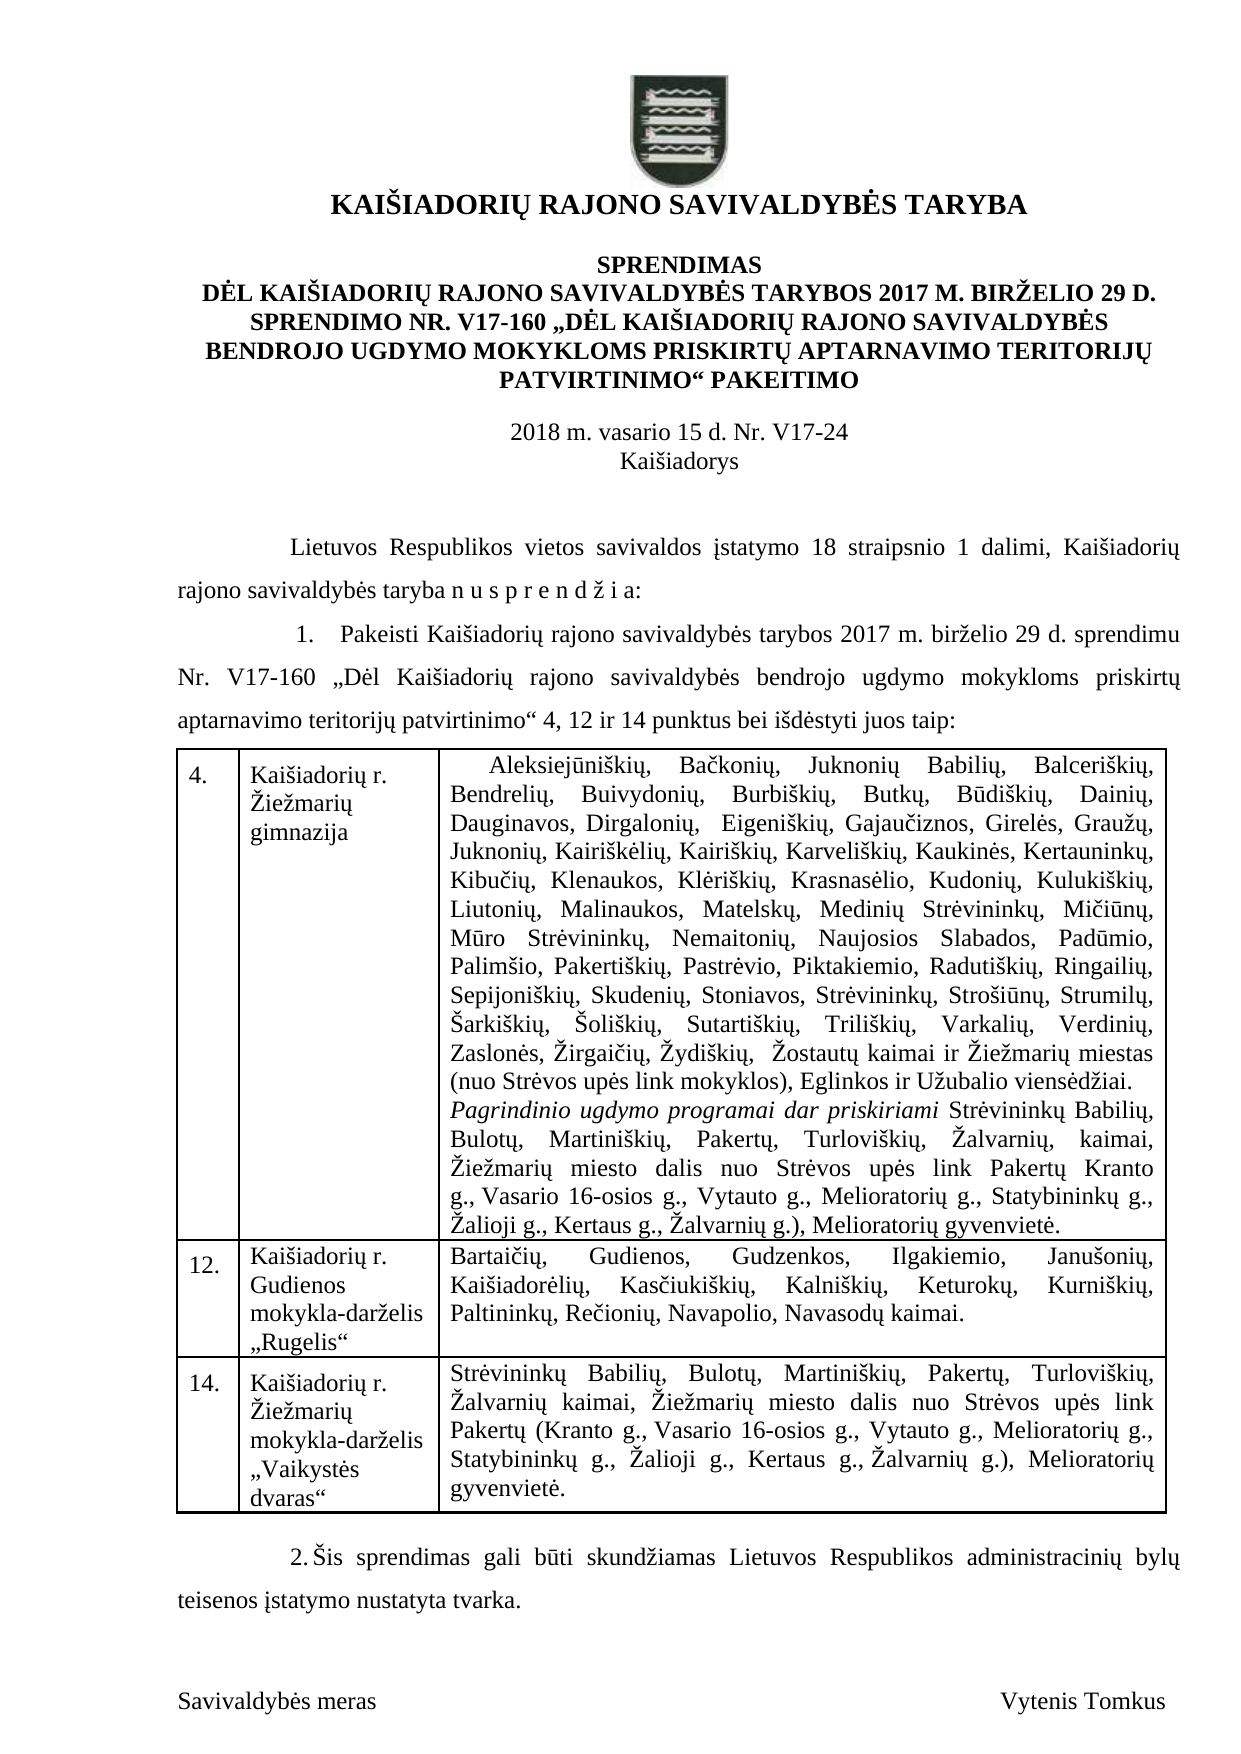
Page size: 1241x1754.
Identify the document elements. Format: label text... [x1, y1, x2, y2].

text Lietuvos Respublikos vietos savivaldos įstatymo 18 straipsnio 1 dalimi, Kaišiadorių rajono savivaldybės taryba n u s p r e n d ž i a: [177, 532, 1181, 604]
text 2018 m. vasario 15 d. Nr. V17-24 [177, 417, 1181, 446]
table_header Kaišiadorių r. Žiežmarių gimnazija [240, 750, 438, 1239]
text 1. Pakeisti Kaišiadorių rajono savivaldybės tarybos 2017 m. birželio 29 d. sprendimu Nr. V17-160 „Dėl Kaišiadorių rajono savivaldybės bendrojo ugdymo mokykloms priskirtų aptarnavimo teritorijų patvirtinimo“ 4, 12 ir 14 punktus bei išdėstyti juos taip: [177, 619, 1181, 734]
table_cell Strėvininkų Babilių, Bulotų, Martiniškių, Pakertų, Turloviškių, Žalvarnių kaimai, Žiežmarių miesto dalis nuo Strėvos upės link Pakertų (Kranto g., Vasario 16-osios g., Vytauto g., Melioratorių g., Statybininkų g., Žalioji g., Kertaus g., Žalvarnių g.), Melioratorių gyvenvietė. [440, 1358, 1165, 1511]
table_cell 14. [178, 1358, 238, 1511]
text 2. Šis sprendimas gali būti skundžiamas Lietuvos Respublikos administracinių bylų teisenos įstatymo nustatyta tvarka. [177, 1542, 1181, 1614]
table_header 4. [178, 750, 238, 1239]
table_cell 12. [178, 1241, 238, 1356]
text Kaišiadorys [177, 446, 1181, 475]
text KAIŠIADORIŲ RAJONO SAVIVALDYBĖS TARYBA [177, 187, 1181, 221]
table_cell Kaišiadorių r. Žiežmarių mokykla-darželis „Vaikystės dvaras“ [240, 1358, 438, 1511]
table_header Aleksiejūniškių, Bačkonių, Juknonių Babilių, Balceriškių, Bendrelių, Buivydonių, Burbiškių, Butkų, Būdiškių, Dainių, Dauginavos, Dirgalonių, Eigeniškių, Gajaučiznos, Girelės, Graužų, Juknonių, Kairiškėlių, Kairiškių, Karveliškių, Kaukinės, Kertauninkų, Kibučių, Klenaukos, Klėriškių, Krasnasėlio, Kudonių, Kulukiškių, Liutonių, Malinaukos, Matelskų, Medinių Strėvininkų, Mičiūnų, Mūro Strėvininkų, Nemaitonių, Naujosios Slabados, Padūmio, Palimšio, Pakertiškių, Pastrėvio, Piktakiemio, Radutiškių, Ringailių, Sepijoniškių, Skudenių, Stoniavos, Strėvininkų, Strošiūnų, Strumilų, Šarkiškių, Šoliškių, Sutartiškių, Triliškių, Varkalių, Verdinių, Zaslonės, Žirgaičių, Žydiškių, Žostautų kaimai ir Žiežmarių miestas (nuo Strėvos upės link mokyklos), Eglinkos ir Užubalio viensėdžiai. Pagrindinio ugdymo programai dar priskiriami Strėvininkų Babilių, Bulotų, Martiniškių, Pakertų, Turloviškių, Žalvarnių, kaimai, Žiežmarių miesto dalis nuo Strėvos upės link Pakertų Kranto g., Vasario 16-osios g., Vytauto g., Melioratorių g., Statybininkų g., Žalioji g., Kertaus g., Žalvarnių g.), Melioratorių gyvenvietė. [440, 750, 1165, 1239]
text SPRENDIMAS [177, 250, 1181, 278]
table_cell Bartaičių, Gudienos, Gudzenkos, Ilgakiemio, Janušonių, Kaišiadorėlių, Kasčiukiškių, Kalniškių, Keturokų, Kurniškių, Paltininkų, Rečionių, Navapolio, Navasodų kaimai. [440, 1241, 1165, 1356]
table_cell Kaišiadorių r. Gudienos mokykla-darželis „Rugelis“ [240, 1241, 438, 1356]
text DĖL KAIŠIADORIŲ RAJONO SAVIVALDYBĖS TARYBOS 2017 M. BIRŽELIO 29 D. SPRENDIMO NR. V17-160 „DĖL KAIŠIADORIŲ RAJONO SAVIVALDYBĖS BENDROJO UGDYMO MOKYKLOMS PRISKIRTŲ APTARNAVIMO TERITORIJŲ PATVIRTINIMO“ PAKEITIMO [177, 278, 1181, 393]
text Savivaldybės meras Vytenis Tomkus [177, 1686, 1219, 1715]
